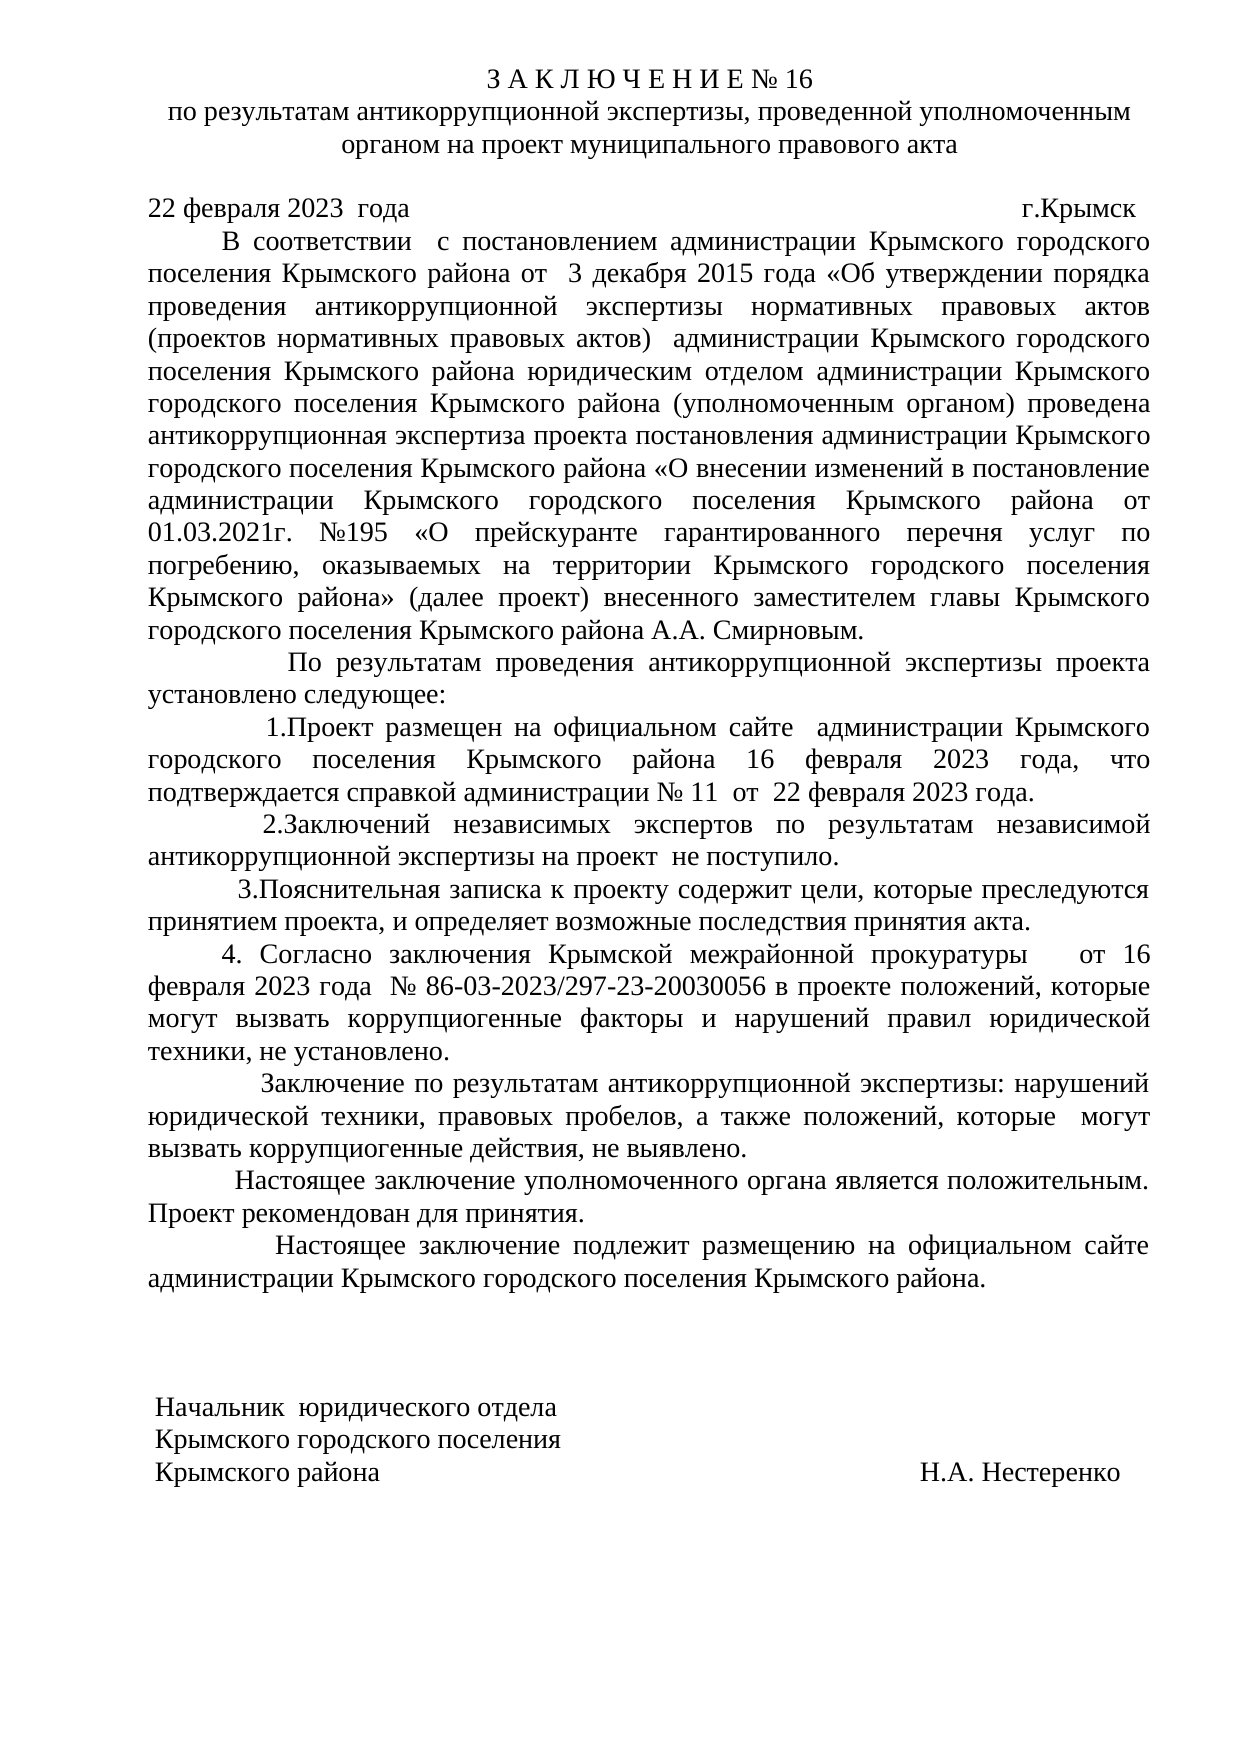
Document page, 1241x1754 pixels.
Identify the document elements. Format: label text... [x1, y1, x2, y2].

text 4. Согласно заключения Крымской межрайонной прокуратуры от 16 февраля 2023 года № 86-03-2023/297-23-20030056 в проекте положений, которые могут вызвать коррупциогенные факторы и нарушений правил юридической техники, не установлено. [148, 937, 1152, 1066]
text 22 февраля 2023 года г.Крымск [148, 192, 1152, 224]
text 1.Проект размещен на официальном сайте администрации Крымского городского поселения Крымского района 16 февраля 2023 года, что подтверждается справкой администрации № 11 от 22 февраля 2023 года. [148, 710, 1152, 807]
text Заключение по результатам антикоррупционной экспертизы: нарушений юридической техники, правовых пробелов, а также положений, которые могут вызвать коррупциогенные действия, не выявлено. [148, 1066, 1152, 1163]
text Крымского городского поселения [148, 1423, 1152, 1455]
text Крымского района Н.А. Нестеренко [148, 1455, 1152, 1487]
text З А К Л Ю Ч Е Н И Е № 16 [148, 62, 1152, 94]
text В соответствии с постановлением администрации Крымского городского поселения Крымского района от 3 декабря 2015 года «Об утверждении порядка проведения антикоррупционной экспертизы нормативных правовых актов (проектов нормативных правовых актов) администрации Крымского городского поселения Крымского района юридическим отделом администрации Крымского городского поселения Крымского района (уполномоченным органом) проведена антикоррупционная экспертиза проекта постановления администрации Крымского городского поселения Крымского района «О внесении изменений в постановление администрации Крымского городского поселения Крымского района от 01.03.2021г. №195 «О прейскуранте гарантированного перечня услуг по погребению, оказываемых на территории Крымского городского поселения Крымского района» (далее проект) внесенного заместителем главы Крымского городского поселения Крымского района А.А. Смирновым. [148, 224, 1152, 645]
text Настоящее заключение уполномоченного органа является положительным. Проект рекомендован для принятия. [148, 1163, 1152, 1228]
text по результатам антикоррупционной экспертизы, проведенной уполномоченным органом на проект муниципального правового акта [148, 94, 1152, 159]
text Начальник юридического отдела [148, 1390, 1152, 1423]
text 3.Пояснительная записка к проекту содержит цели, которые преследуются принятием проекта, и определяет возможные последствия принятия акта. [148, 872, 1152, 937]
text По результатам проведения антикоррупционной экспертизы проекта установлено следующее: [148, 645, 1152, 710]
text 2.Заключений независимых экспертов по результатам независимой антикоррупционной экспертизы на проект не поступило. [148, 807, 1152, 872]
text Настоящее заключение подлежит размещению на официальном сайте администрации Крымского городского поселения Крымского района. [148, 1228, 1152, 1293]
